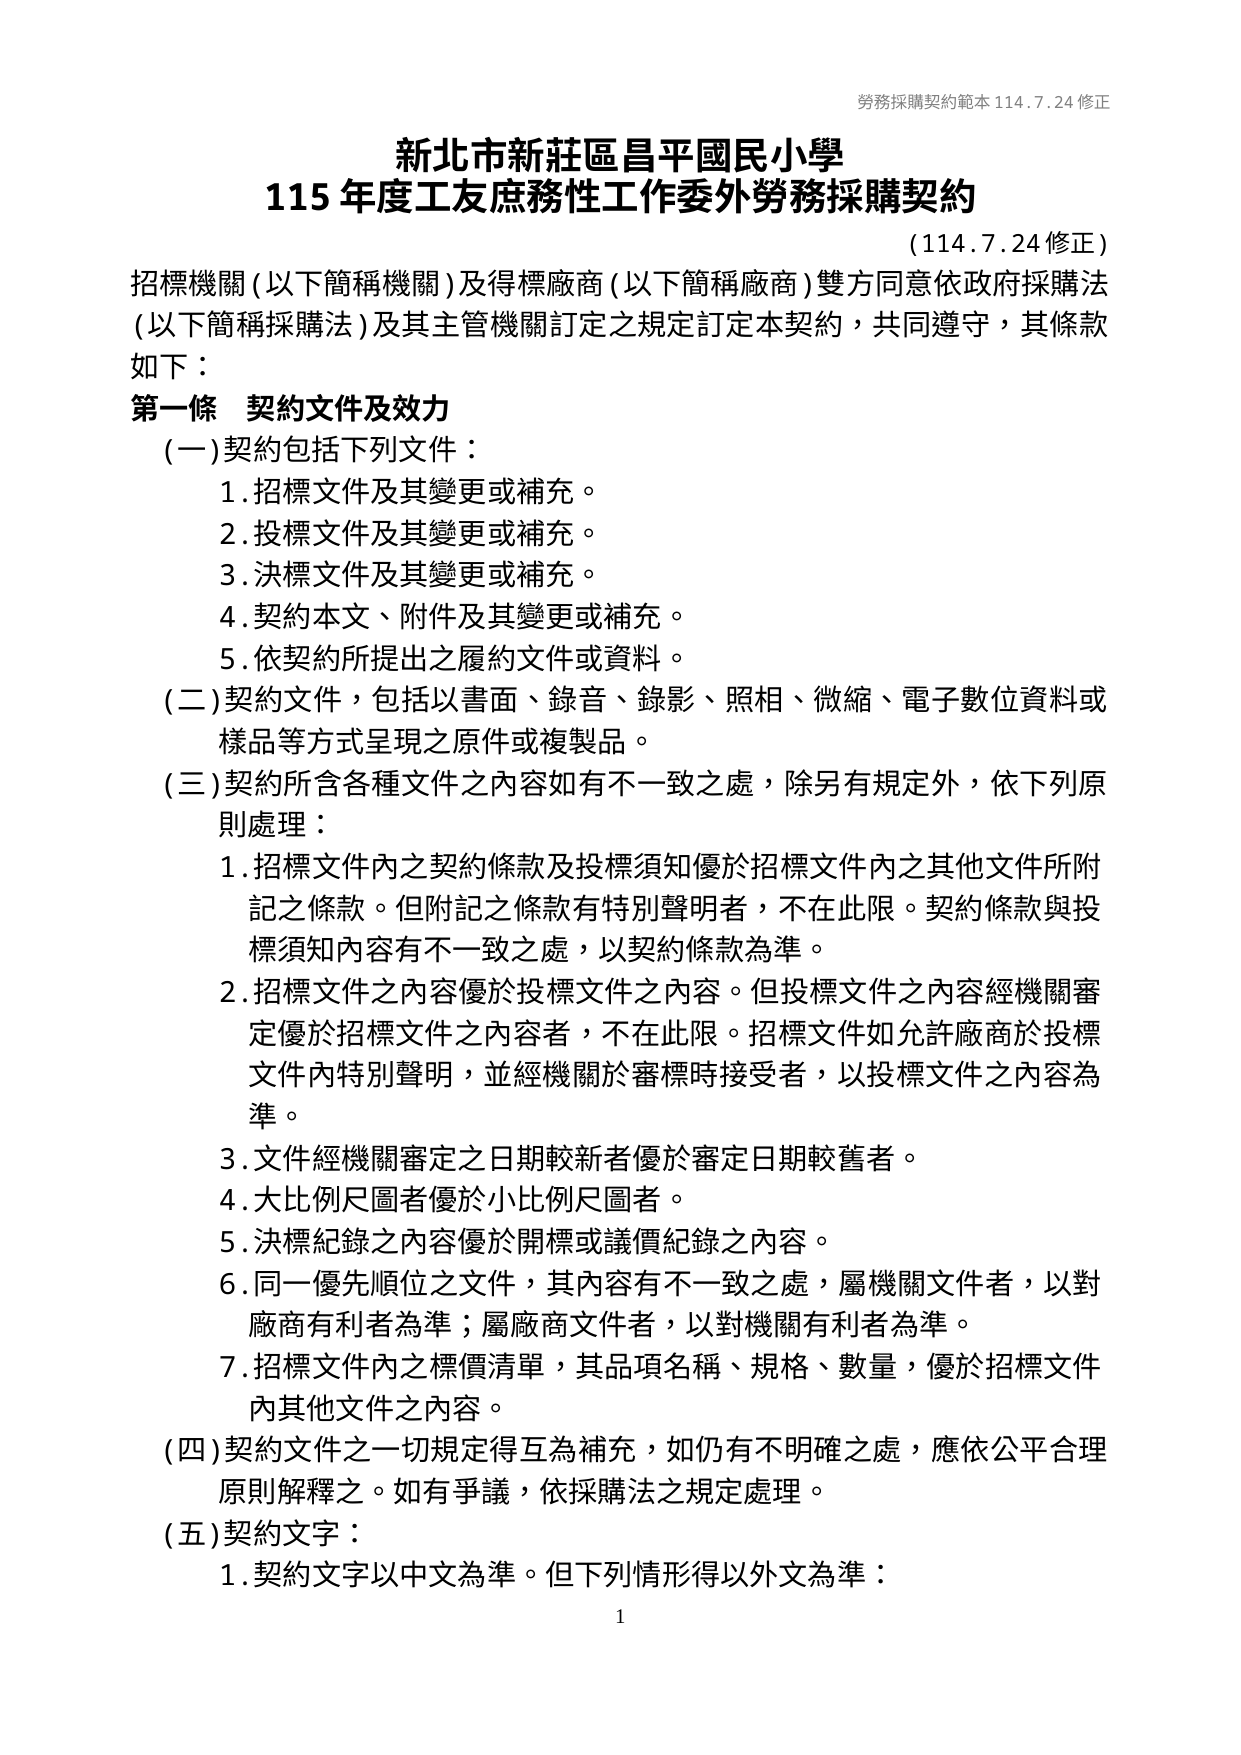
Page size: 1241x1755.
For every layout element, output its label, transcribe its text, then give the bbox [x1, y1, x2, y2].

text 5.依契約所提出之履約文件或資料。 [218, 636, 1110, 677]
text (一)契約包括下列文件： [159, 427, 1110, 469]
text 1.契約文字以中文為準。但下列情形得以外文為準： [218, 1552, 1104, 1594]
text 1.招標文件內之契約條款及投標須知優於招標文件內之其他文件所附記之條款。但附記之條款有特別聲明者，不在此限。契約條款與投標須知內容有不一致之處，以契約條款為準。 [218, 844, 1104, 969]
text 4.大比例尺圖者優於小比例尺圖者。 [218, 1177, 1104, 1219]
text 3.決標文件及其變更或補充。 [218, 552, 1110, 594]
text 6.同一優先順位之文件，其內容有不一致之處，屬機關文件者，以對廠商有利者為準；屬廠商文件者，以對機關有利者為準。 [218, 1261, 1104, 1344]
text 招標機關(以下簡稱機關)及得標廠商(以下簡稱廠商)雙方同意依政府採購法(以下簡稱採購法)及其主管機關訂定之規定訂定本契約，共同遵守，其條款如下： [130, 261, 1110, 386]
text 7.招標文件內之標價清單，其品項名稱、規格、數量，優於招標文件內其他文件之內容。 [218, 1344, 1104, 1427]
text 1.招標文件及其變更或補充。 [218, 469, 1110, 511]
text (二)契約文件，包括以書面、錄音、錄影、照相、微縮、電子數位資料或樣品等方式呈現之原件或複製品。 [159, 677, 1110, 761]
text (三)契約所含各種文件之內容如有不一致之處，除另有規定外，依下列原則處理： [159, 761, 1110, 844]
text 3.文件經機關審定之日期較新者優於審定日期較舊者。 [218, 1136, 1104, 1177]
text 2.投標文件及其變更或補充。 [218, 511, 1110, 552]
text 2.招標文件之內容優於投標文件之內容。但投標文件之內容經機關審定優於招標文件之內容者，不在此限。招標文件如允許廠商於投標文件內特別聲明，並經機關於審標時接受者，以投標文件之內容為準。 [218, 969, 1104, 1136]
text 115年度工友庶務性工作委外勞務採購契約 [130, 177, 1110, 219]
text 4.契約本文、附件及其變更或補充。 [218, 594, 1110, 636]
text 5.決標紀錄之內容優於開標或議價紀錄之內容。 [218, 1219, 1104, 1261]
text (四)契約文件之一切規定得互為補充，如仍有不明確之處，應依公平合理原則解釋之。如有爭議，依採購法之規定處理。 [159, 1427, 1110, 1511]
text 新北市新莊區昌平國民小學 [130, 136, 1110, 177]
text (114.7.24修正) [130, 219, 1110, 261]
text (五)契約文字： [159, 1511, 1110, 1552]
text 第一條 契約文件及效力 [130, 386, 1110, 427]
